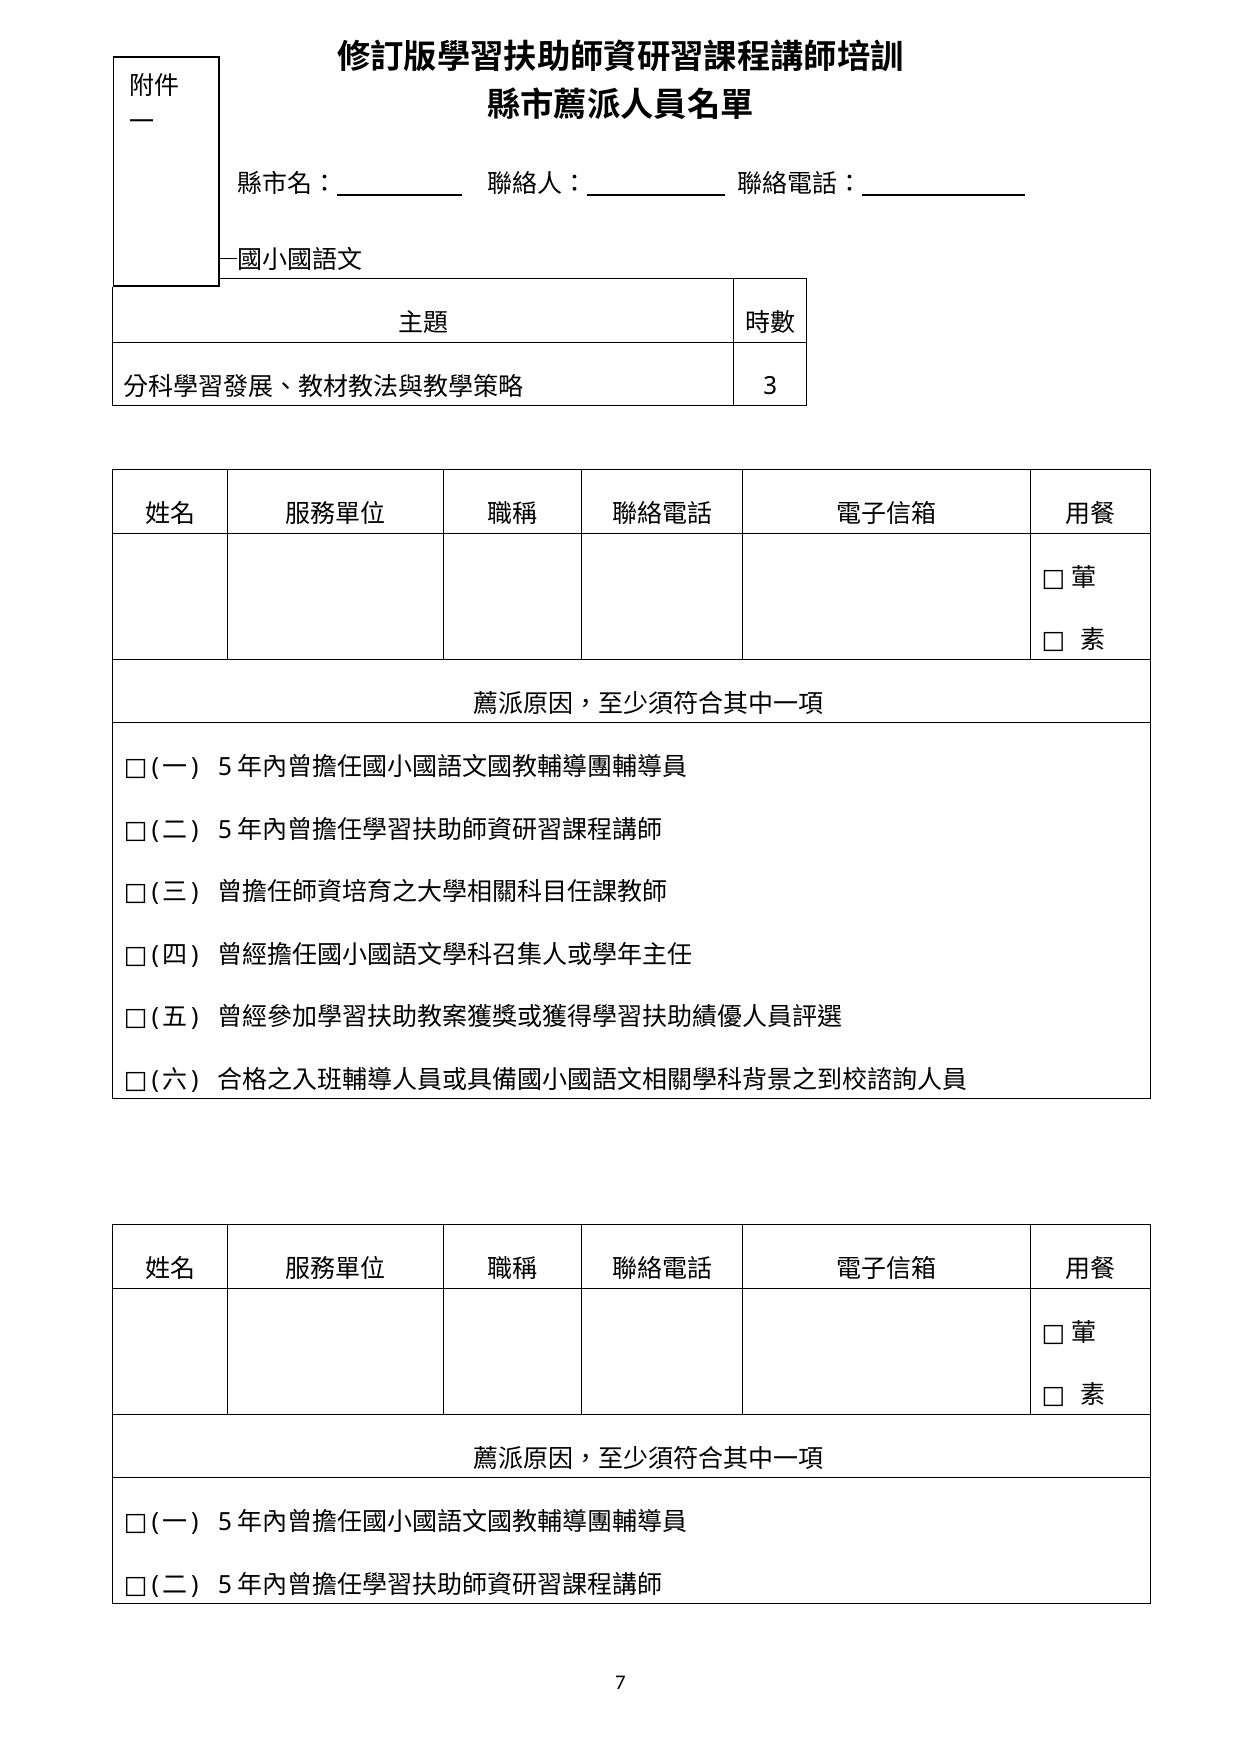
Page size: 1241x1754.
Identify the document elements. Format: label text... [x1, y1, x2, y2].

table_header 主題 [113, 279, 733, 342]
table_cell [582, 534, 742, 658]
table_header 電子信箱 [743, 470, 1030, 532]
table_cell [228, 534, 443, 658]
table_cell [113, 1289, 227, 1414]
table_header 服務單位 [228, 1225, 443, 1288]
table_cell [582, 1289, 742, 1414]
table_cell [743, 1289, 1030, 1414]
table_cell [444, 1289, 581, 1414]
table_cell □(一) 5年內曾擔任國小國語文國教輔導團輔導員 □(二) 5年內曾擔任學習扶助師資研習課程講師 [113, 1478, 1150, 1603]
table_cell □ 葷 □ 素 [1031, 1289, 1150, 1414]
table_cell [113, 534, 227, 658]
table_cell 薦派原因，至少須符合其中一項 [113, 1415, 1150, 1477]
table_cell 分科學習發展、教材教法與教學策略 [113, 343, 733, 405]
text 分科課程─國小國語文 [220, 216, 1162, 278]
table_header 時數 [734, 279, 806, 342]
table_cell [444, 534, 581, 658]
table_header 服務單位 [228, 470, 443, 532]
table_cell □ 葷 □ 素 [1031, 534, 1150, 658]
table_header 聯絡電話 [582, 470, 742, 532]
table_header 電子信箱 [743, 1225, 1030, 1288]
table_cell [228, 1289, 443, 1414]
table_header 用餐 [1031, 1225, 1150, 1288]
table_header 職稱 [444, 1225, 581, 1288]
table_cell [743, 534, 1030, 658]
table_cell □(一) 5年內曾擔任國小國語文國教輔導團輔導員 □(二) 5年內曾擔任學習扶助師資研習課程講師 □(三) 曾擔任師資培育之大學相關科目任課教師 □(四) 曾經擔任國小國語文學科召集人或學年主任 □(五) 曾經參加學習扶助教案獲獎或獲得學習扶助績優人員評選 □(六) 合格之入班輔導人員或具備國小國語文相關學科背景之到校諮詢人員 [113, 723, 1150, 1098]
table_header 姓名 [113, 470, 227, 532]
table_header 職稱 [444, 470, 581, 532]
table_cell 3 [734, 343, 806, 405]
table_header 姓名 [113, 1225, 227, 1288]
table_header 用餐 [1031, 470, 1150, 532]
table_cell 薦派原因，至少須符合其中一項 [113, 660, 1150, 722]
table_header 聯絡電話 [582, 1225, 742, 1288]
